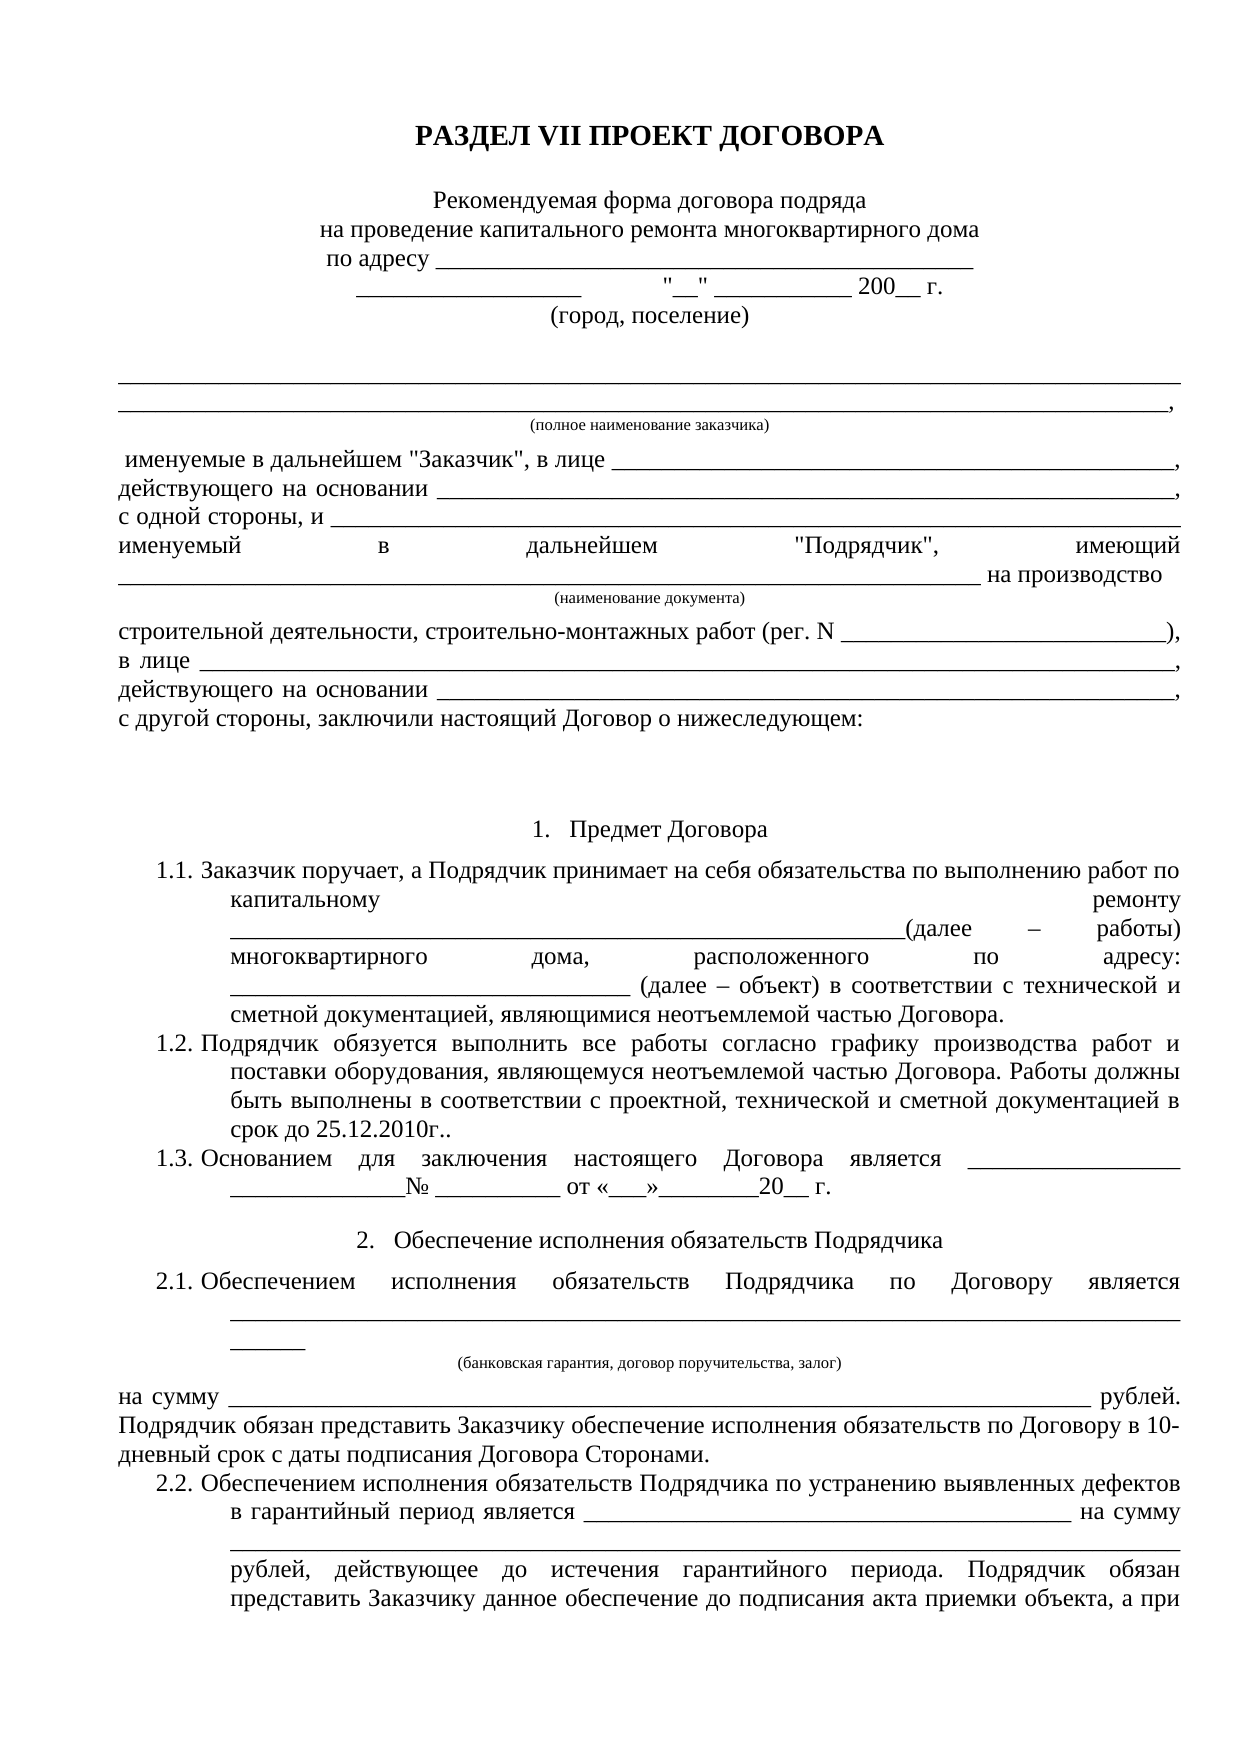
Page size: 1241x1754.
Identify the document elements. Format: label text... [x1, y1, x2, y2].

list Заказчик поручает, а Подрядчик принимает на себя обязательства по выполнению работ по капитальному ремонту ______________________________________________________(далее – работы) многоквартирного дома, расположенного по адресу: ________________________________ (далее – объект) в соответствии с технической и сметной документацией, являющимися неотъемлемой частью Договора. [156, 855, 1181, 1028]
text именуемые в дальнейшем "Заказчик", в лице _____________________________________________, действующего на основании ___________________________________________________________, с одной стороны, и ____________________________________________________________________ именуемый в дальнейшем "Подрядчик", имеющий _____________________________________________________________________ на производство [118, 444, 1181, 588]
list Обеспечением исполнения обязательств Подрядчика по Договору является __________________________________________________________________________________ [156, 1266, 1181, 1353]
text Рекомендуемая форма договора подряда [118, 185, 1181, 214]
text (наименование документа) [118, 588, 1181, 616]
text РАЗДЕЛ VII ПРОЕКТ ДОГОВОРА [118, 118, 1181, 152]
text (полное наименование заказчика) [118, 415, 1181, 444]
text __________________ "__" ___________ 200__ г. [118, 271, 1181, 300]
list Обеспечение исполнения обязательств Подрядчика [118, 1225, 1181, 1254]
list Подрядчик обязуется выполнить все работы согласно графику производства работ и поставки оборудования, являющемуся неотъемлемой частью Договора. Работы должны быть выполнены в соответствии с проектной, технической и сметной документацией в срок до 25.12.2010г.. [156, 1028, 1181, 1143]
text _____________________________________________________________________________________ [118, 358, 1181, 383]
list Основанием для заключения настоящего Договора является _________________ ______________№ __________ от «___»________20__ г. [156, 1143, 1181, 1200]
text на сумму _____________________________________________________________________ рублей. Подрядчик обязан представить Заказчику обеспечение исполнения обязательств по Договору в 10-дневный срок с даты подписания Договора Сторонами. [118, 1381, 1181, 1468]
text по адресу ___________________________________________ [118, 243, 1181, 271]
list Предмет Договора [118, 814, 1181, 843]
text ____________________________________________________________________________________, [118, 384, 1181, 415]
text (банковская гарантия, договор поручительства, залог) [118, 1353, 1181, 1381]
text строительной деятельности, строительно-монтажных работ (рег. N __________________________), в лице ______________________________________________________________________________, действующего на основании ___________________________________________________________, с другой стороны, заключили настоящий Договор о нижеследующем: [118, 616, 1181, 731]
text (город, поселение) [118, 300, 1181, 329]
list Обеспечением исполнения обязательств Подрядчика по устранению выявленных дефектов в гарантийный период является _______________________________________ на сумму ____________________________________________________________________________ рублей, действующее до истечения гарантийного периода. Подрядчик обязан представить Заказчику данное обеспечение до подписания акта приемки объекта, а при [156, 1468, 1181, 1611]
text на проведение капитального ремонта многоквартирного дома [118, 214, 1181, 243]
